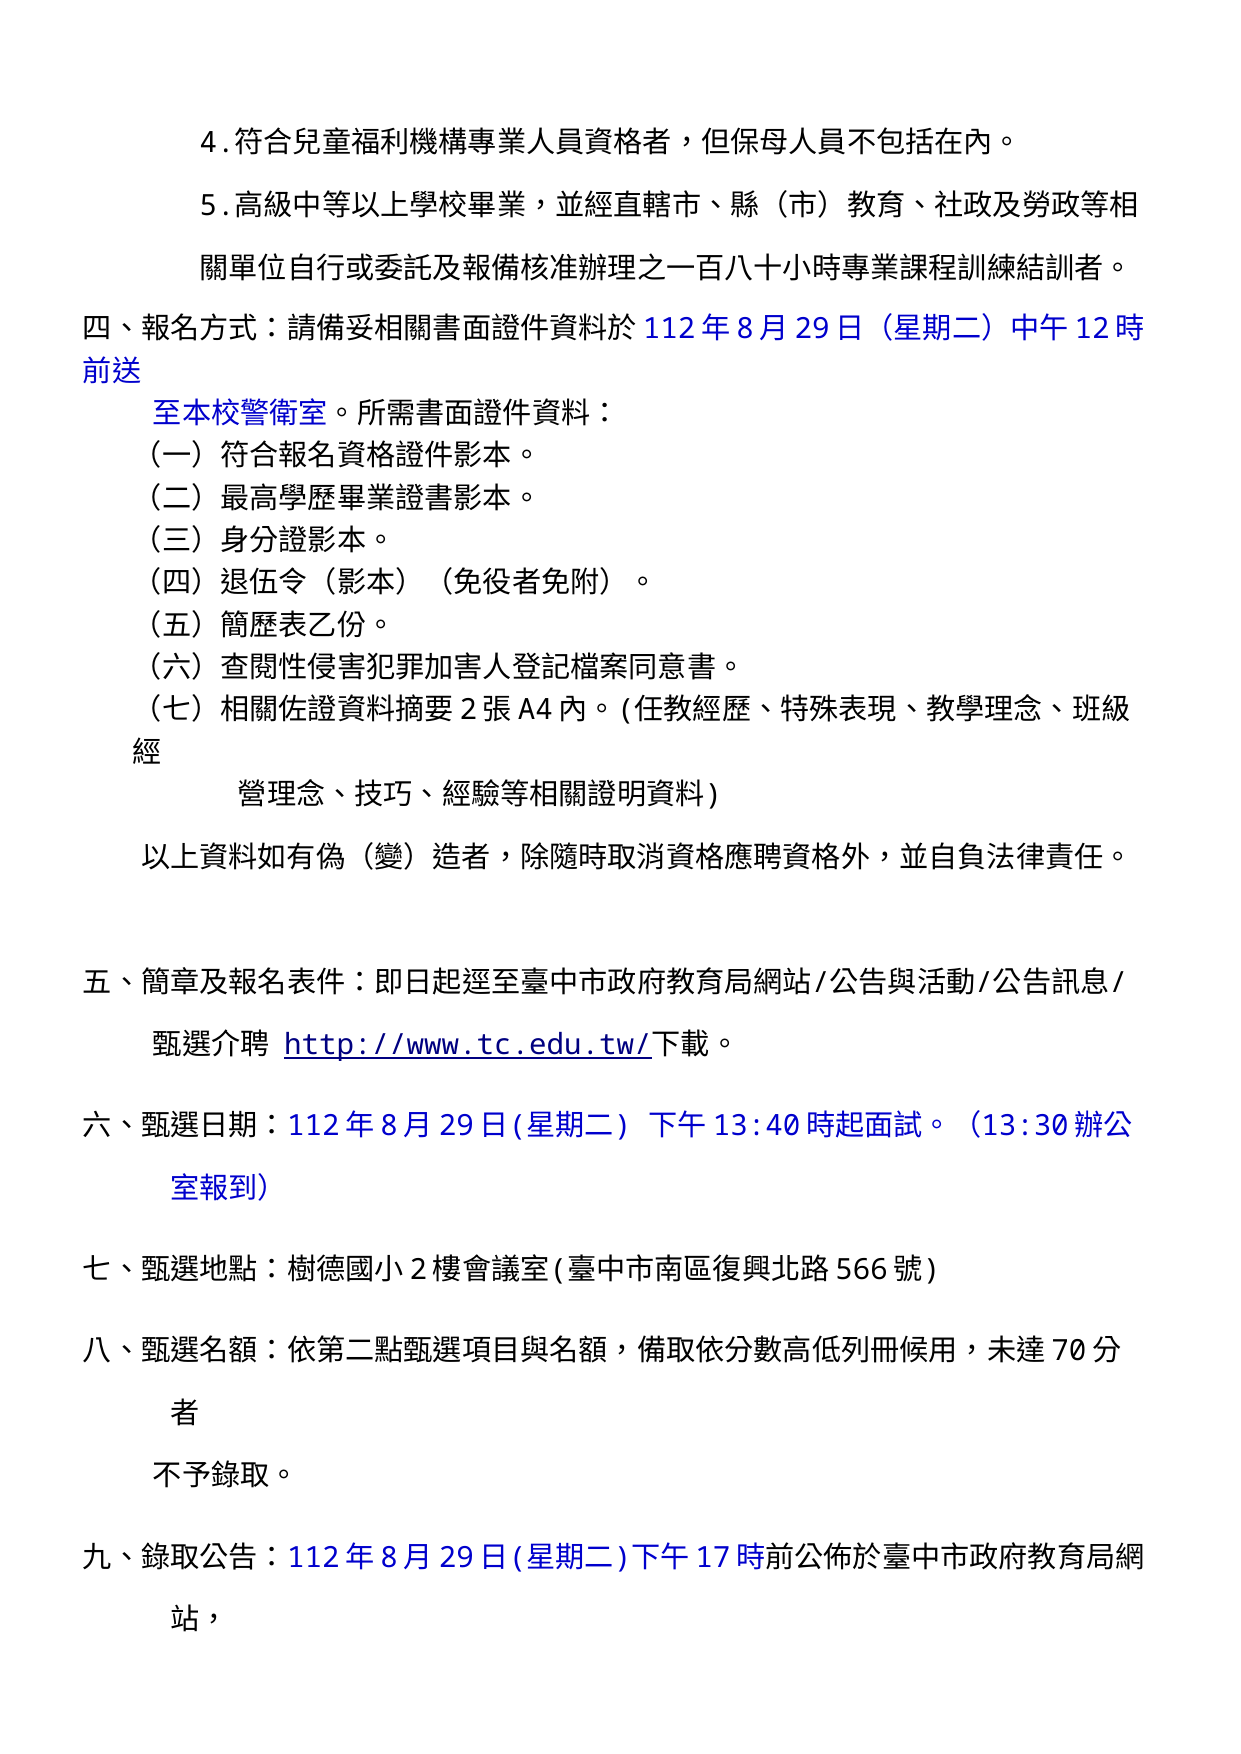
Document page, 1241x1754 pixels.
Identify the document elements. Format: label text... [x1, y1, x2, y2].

text 營理念、技巧、經驗等相關證明資料) [133, 770, 1146, 813]
text 不予錄取。 [83, 1432, 1146, 1494]
text 四、報名方式：請備妥相關書面證件資料於112年8月29日（星期二）中午12時前送 [83, 305, 1146, 389]
text （二）最高學歷畢業證書影本。 [133, 474, 1146, 517]
text （一）符合報名資格證件影本。 [133, 432, 1146, 474]
text （六）查閱性侵害犯罪加害人登記檔案同意書。 [133, 643, 1146, 686]
text 4.符合兒童福利機構專業人員資格者，但保母人員不包括在內。 5.高級中等以上學校畢業，並經直轄市、縣（市）教育、社政及勞政等相關單位自行或委託及報備核准辦理之一百八十小時專業課程訓練結訓者。 [83, 99, 1146, 286]
text 甄選介聘 http://www.tc.edu.tw/下載。 [83, 1000, 1146, 1063]
text 八、甄選名額：依第二點甄選項目與名額，備取依分數高低列冊候用，未達70分者 [83, 1307, 1146, 1432]
text 六、甄選日期：112年8月29日(星期二) 下午13:40時起面試。（13:30辦公室報到） [83, 1082, 1146, 1207]
text 七、甄選地點：樹德國小2樓會議室(臺中市南區復興北路566號) [83, 1225, 1146, 1288]
text （三）身分證影本。 [133, 517, 1146, 559]
text （四）退伍令（影本）（免役者免附）。 [133, 559, 1146, 601]
text 九、錄取公告：112年8月29日(星期二)下午17時前公佈於臺中市政府教育局網站， [83, 1513, 1146, 1638]
text （七）相關佐證資料摘要2張A4內。(任教經歷、特殊表現、教學理念、班級經 [133, 686, 1146, 770]
text 以上資料如有偽（變）造者，除隨時取消資格應聘資格外，並自負法律責任。 [141, 813, 1146, 875]
text 至本校警衛室。所需書面證件資料： [83, 389, 1146, 432]
text （五）簡歷表乙份。 [133, 601, 1146, 643]
text 五、簡章及報名表件：即日起逕至臺中市政府教育局網站/公告與活動/公告訊息/ [83, 938, 1146, 1000]
